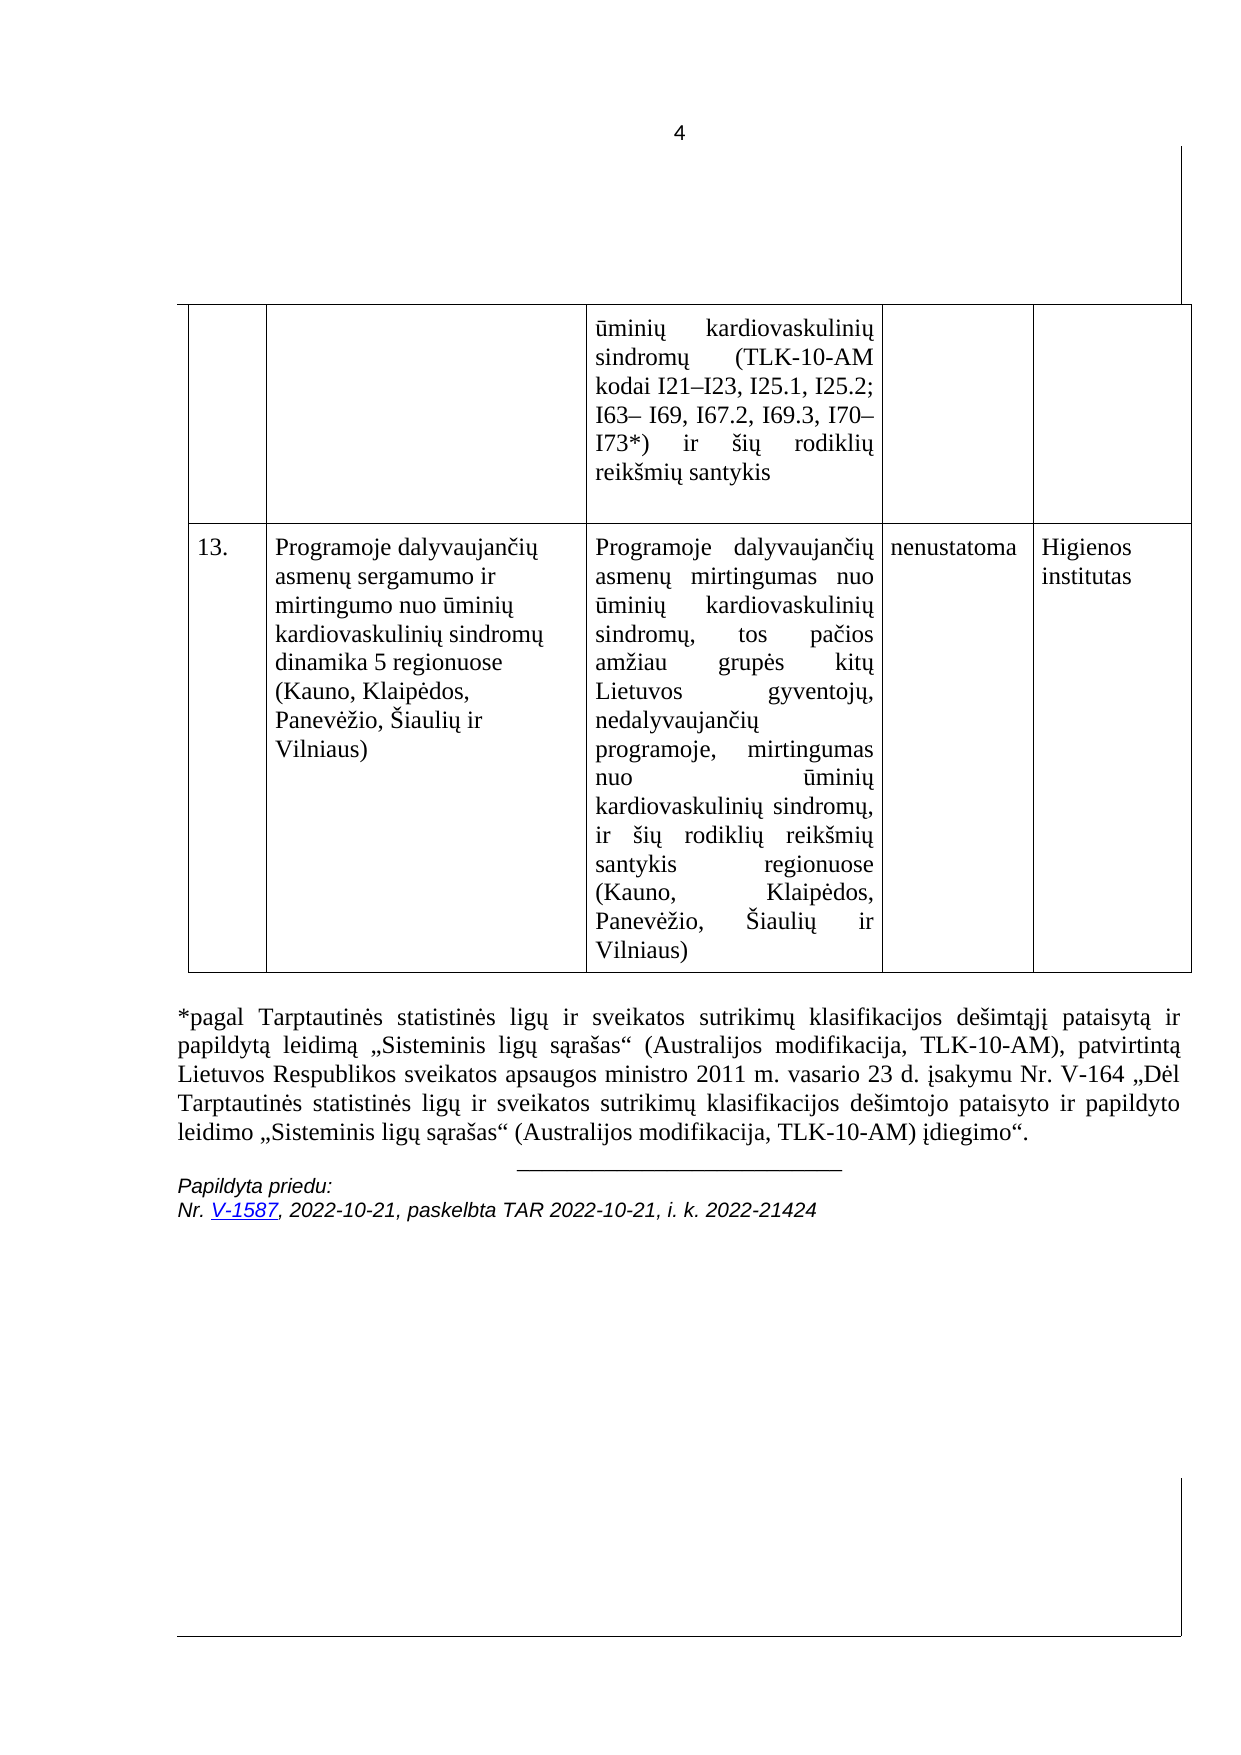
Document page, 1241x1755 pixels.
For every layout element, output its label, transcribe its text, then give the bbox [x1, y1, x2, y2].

text Papildyta priedu: [177, 1174, 1181, 1198]
table_cell [883, 305, 1033, 523]
text *pagal Tarptautinės statistinės ligų ir sveikatos sutrikimų klasifikacijos dešimtąjį pataisytą ir papildytą leidimą „Sisteminis ligų sąrašas“ (Australijos modifikacija, TLK-10-AM), patvirtintą Lietuvos Respublikos sveikatos apsaugos ministro 2011 m. vasario 23 d. įsakymu Nr. V-164 „Dėl Tarptautinės statistinės ligų ir sveikatos sutrikimų klasifikacijos dešimtojo pataisyto ir papildyto leidimo „Sisteminis ligų sąrašas“ (Australijos modifikacija, TLK-10-AM) įdiegimo“. [177, 1002, 1181, 1146]
table_cell 13. [189, 524, 266, 972]
table_cell nenustatoma [883, 524, 1033, 972]
text Nr. V-1587, 2022-10-21, paskelbta TAR 2022-10-21, i. k. 2022-21424 [177, 1198, 1181, 1222]
table_cell Programoje dalyvaujančių asmenų sergamumo ir mirtingumo nuo ūminių kardiovaskulinių sindromų dinamika 5 regionuose (Kauno, Klaipėdos, Panevėžio, Šiaulių ir Vilniaus) [267, 524, 586, 972]
table_cell [1034, 305, 1191, 523]
table_cell Programoje dalyvaujančių asmenų mirtingumas nuo ūminių kardiovaskulinių sindromų, tos pačios amžiau grupės kitų Lietuvos gyventojų, nedalyvaujančių programoje, mirtingumas nuo ūminių kardiovaskulinių sindromų, ir šių rodiklių reikšmių santykis regionuose (Kauno, Klaipėdos, Panevėžio, Šiaulių ir Vilniaus) [587, 524, 882, 972]
table_cell [267, 305, 586, 523]
table_cell Higienos institutas [1034, 524, 1191, 972]
table_cell [189, 305, 266, 523]
table_cell ūminių kardiovaskulinių sindromų (TLK-10-AM kodai I21–I23, I25.1, I25.2; I63– I69, I67.2, I69.3, I70–I73*) ir šių rodiklių reikšmių santykis [587, 305, 882, 523]
text __________________________ [177, 1146, 1181, 1174]
